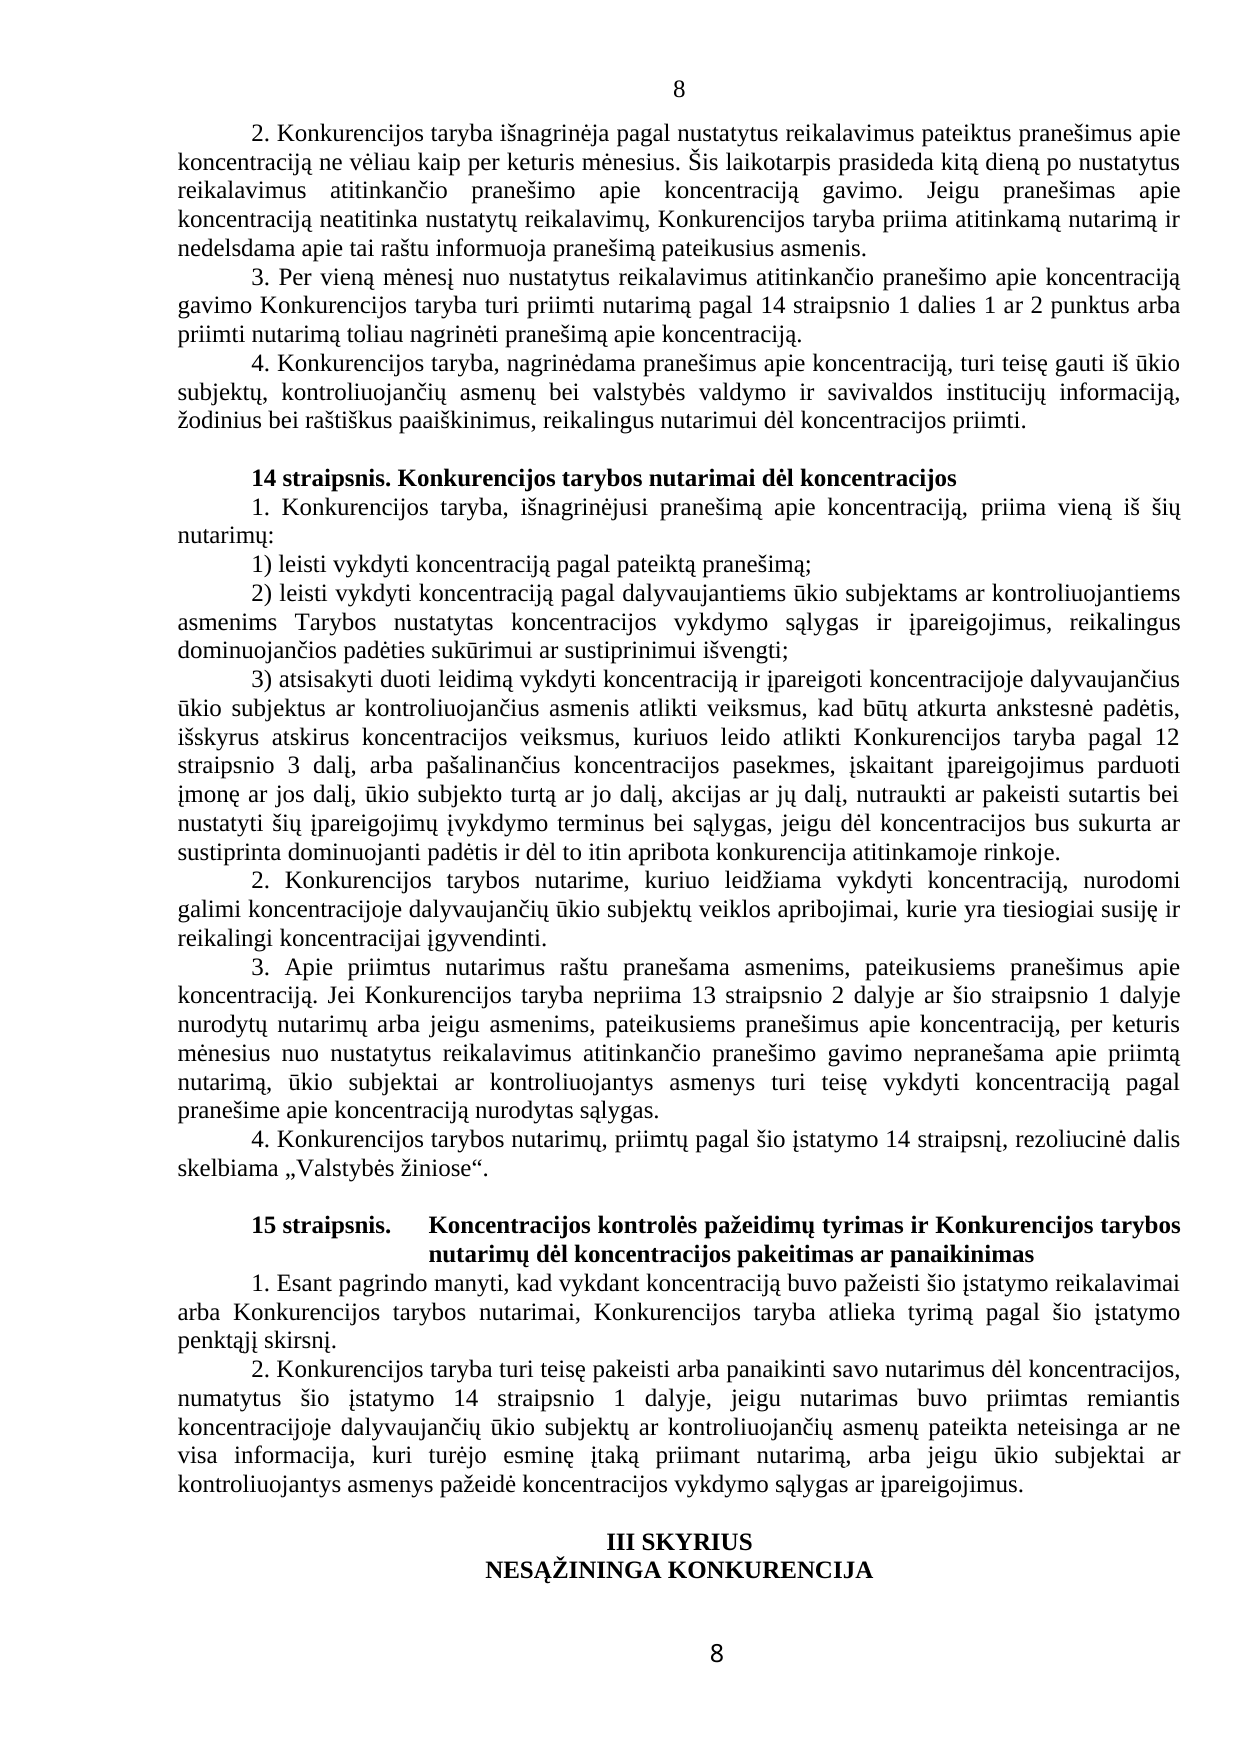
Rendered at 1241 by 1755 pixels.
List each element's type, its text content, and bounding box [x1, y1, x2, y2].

text 3. Apie priimtus nutarimus raštu pranešama asmenims, pateikusiems pranešimus apie koncentraciją. Jei Konkurencijos taryba nepriima 13 straipsnio 2 dalyje ar šio straipsnio 1 dalyje nurodytų nutarimų arba jeigu asmenims, pateikusiems pranešimus apie koncentraciją, per keturis mėnesius nuo nustatytus reikalavimus atitinkančio pranešimo gavimo nepranešama apie priimtą nutarimą, ūkio subjektai ar kontroliuojantys asmenys turi teisę vykdyti koncentraciją pagal pranešime apie koncentraciją nurodytas sąlygas. [177, 952, 1181, 1124]
text NESĄŽININGA KONKURENCIJA [177, 1556, 1181, 1584]
text 4. Konkurencijos taryba, nagrinėdama pranešimus apie koncentraciją, turi teisę gauti iš ūkio subjektų, kontroliuojančių asmenų bei valstybės valdymo ir savivaldos institucijų informaciją, žodinius bei raštiškus paaiškinimus, reikalingus nutarimui dėl koncentracijos priimti. [177, 348, 1181, 434]
text III SKYRIUS [177, 1527, 1181, 1556]
text 2) leisti vykdyti koncentraciją pagal dalyvaujantiems ūkio subjektams ar kontroliuojantiems asmenims Tarybos nustatytas koncentracijos vykdymo sąlygas ir įpareigojimus, reikalingus dominuojančios padėties sukūrimui ar sustiprinimui išvengti; [177, 578, 1181, 664]
text 1. Konkurencijos taryba, išnagrinėjusi pranešimą apie koncentraciją, priima vieną iš šių nutarimų: [177, 492, 1181, 549]
text 2. Konkurencijos taryba išnagrinėja pagal nustatytus reikalavimus pateiktus pranešimus apie koncentraciją ne vėliau kaip per keturis mėnesius. Šis laikotarpis prasideda kitą dieną po nustatytus reikalavimus atitinkančio pranešimo apie koncentraciją gavimo. Jeigu pranešimas apie koncentraciją neatitinka nustatytų reikalavimų, Konkurencijos taryba priima atitinkamą nutarimą ir nedelsdama apie tai raštu informuoja pranešimą pateikusius asmenis. [177, 118, 1181, 262]
text 15 straipsnis. Koncentracijos kontrolės pažeidimų tyrimas ir Konkurencijos tarybos nutarimų dėl koncentracijos pakeitimas ar panaikinimas [251, 1211, 1181, 1268]
text 3. Per vieną mėnesį nuo nustatytus reikalavimus atitinkančio pranešimo apie koncentraciją gavimo Konkurencijos taryba turi priimti nutarimą pagal 14 straipsnio 1 dalies 1 ar 2 punktus arba priimti nutarimą toliau nagrinėti pranešimą apie koncentraciją. [177, 262, 1181, 348]
text 2. Konkurencijos taryba turi teisę pakeisti arba panaikinti savo nutarimus dėl koncentracijos, numatytus šio įstatymo 14 straipsnio 1 dalyje, jeigu nutarimas buvo priimtas remiantis koncentracijoje dalyvaujančių ūkio subjektų ar kontroliuojančių asmenų pateikta neteisinga ar ne visa informacija, kuri turėjo esminę įtaką priimant nutarimą, arba jeigu ūkio subjektai ar kontroliuojantys asmenys pažeidė koncentracijos vykdymo sąlygas ar įpareigojimus. [177, 1354, 1181, 1498]
text 4. Konkurencijos tarybos nutarimų, priimtų pagal šio įstatymo 14 straipsnį, rezoliucinė dalis skelbiama „Valstybės žiniose“. [177, 1124, 1181, 1182]
text 14 straipsnis. Konkurencijos tarybos nutarimai dėl koncentracijos [177, 463, 1181, 492]
text 2. Konkurencijos tarybos nutarime, kuriuo leidžiama vykdyti koncentraciją, nurodomi galimi koncentracijoje dalyvaujančių ūkio subjektų veiklos apribojimai, kurie yra tiesiogiai susiję ir reikalingi koncentracijai įgyvendinti. [177, 866, 1181, 952]
text 3) atsisakyti duoti leidimą vykdyti koncentraciją ir įpareigoti koncentracijoje dalyvaujančius ūkio subjektus ar kontroliuojančius asmenis atlikti veiksmus, kad būtų atkurta ankstesnė padėtis, išskyrus atskirus koncentracijos veiksmus, kuriuos leido atlikti Konkurencijos taryba pagal 12 straipsnio 3 dalį, arba pašalinančius koncentracijos pasekmes, įskaitant įpareigojimus parduoti įmonę ar jos dalį, ūkio subjekto turtą ar jo dalį, akcijas ar jų dalį, nutraukti ar pakeisti sutartis bei nustatyti šių įpareigojimų įvykdymo terminus bei sąlygas, jeigu dėl koncentracijos bus sukurta ar sustiprinta dominuojanti padėtis ir dėl to itin apribota konkurencija atitinkamoje rinkoje. [177, 664, 1181, 866]
text 1. Esant pagrindo manyti, kad vykdant koncentraciją buvo pažeisti šio įstatymo reikalavimai arba Konkurencijos tarybos nutarimai, Konkurencijos taryba atlieka tyrimą pagal šio įstatymo penktąjį skirsnį. [177, 1268, 1181, 1354]
text 1) leisti vykdyti koncentraciją pagal pateiktą pranešimą; [177, 549, 1181, 578]
